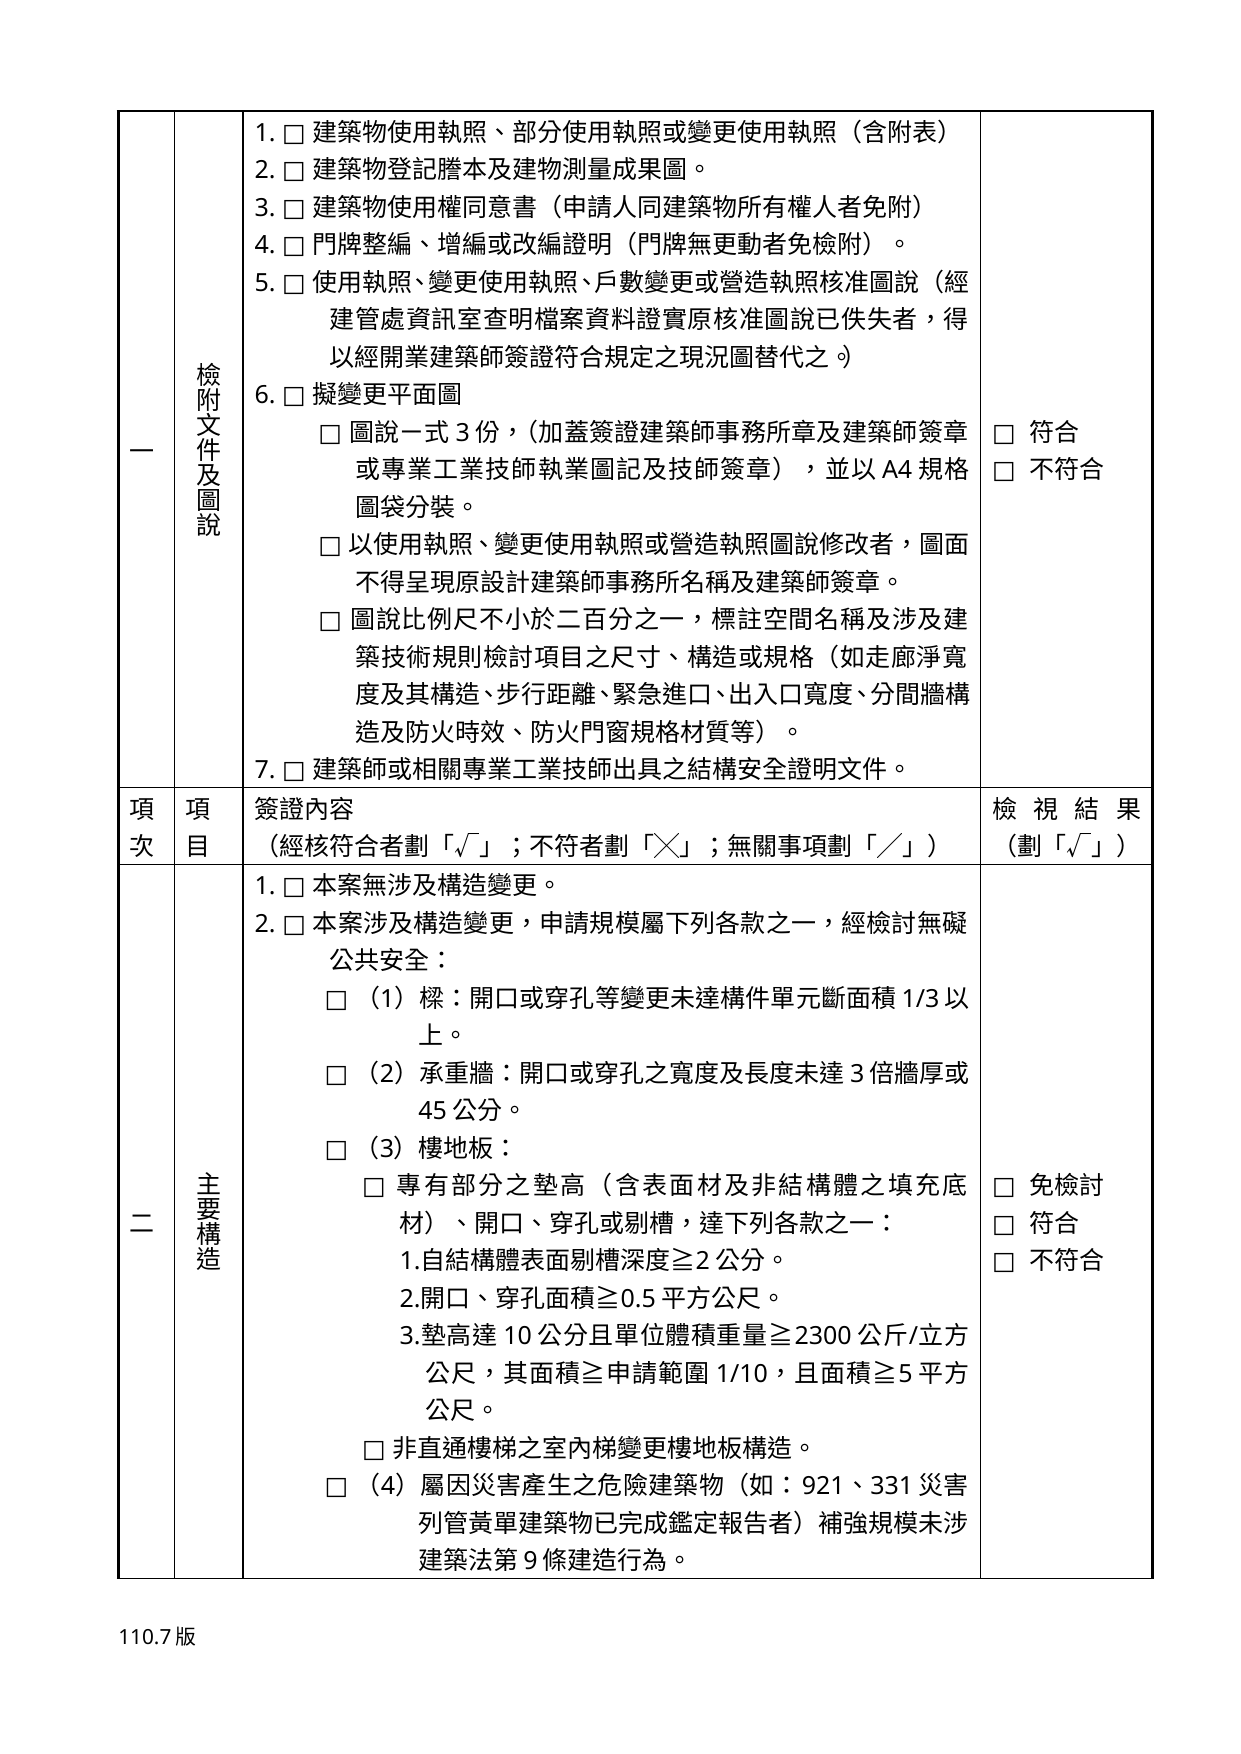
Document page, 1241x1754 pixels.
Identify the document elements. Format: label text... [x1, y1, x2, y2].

table_cell 簽證內容 （經核符合者劃「√」；不符者劃「╳」；無關事項劃「╱」） [244, 788, 980, 863]
table_cell 免檢討 符合 不符合 [981, 865, 1151, 1577]
table_cell 檢視結果（劃「√」） [981, 788, 1151, 863]
table_cell 1. □ 本案無涉及構造變更。 2. □ 本案涉及構造變更，申請規模屬下列各款之一，經檢討無礙公共安全： □ （1）樑：開口或穿孔等變更未達構件單元斷面積1/3以上。 □ （2）承重牆：開口或穿孔之寬度及長度未達3倍牆厚或45公分。 □ （3）樓地板： □ 專有部分之墊高（含表面材及非結構體之填充底材）、開口、穿孔或剔槽，達下列各款之一： 1.自結構體表面剔槽深度≧2公分。 2.開口、穿孔面積≧0.5平方公尺。 3.墊高達10公分且單位體積重量≧2300公斤/立方公尺，其面積≧申請範圍1/10，且面積≧5平方公尺。 □ 非直通樓梯之室內梯變更樓地板構造。 □ （4）屬因災害產生之危險建築物（如：921、331災害列管黃單建築物已完成鑑定報告者）補強規模未涉建築法第9條建造行為。 [244, 865, 980, 1577]
table_cell 主要構造 [175, 865, 242, 1577]
table_cell 檢附文件及圖說 [175, 112, 242, 787]
table_cell 一 [120, 112, 174, 787]
table_cell 符合 不符合 [981, 112, 1151, 787]
table_cell 二 [120, 865, 174, 1577]
table_cell 項次 [120, 788, 174, 863]
table_cell 1. □ 建築物使用執照、部分使用執照或變更使用執照（含附表） 2. □ 建築物登記謄本及建物測量成果圖。 3. □ 建築物使用權同意書（申請人同建築物所有權人者免附） 4. □ 門牌整編、增編或改編證明（門牌無更動者免檢附）。 5. □ 使用執照、變更使用執照、戶數變更或營造執照核准圖說（經建管處資訊室查明檔案資料證實原核准圖說已佚失者，得以經開業建築師簽證符合規定之現況圖替代之。） 6. □ 擬變更平面圖 □ 圖說ㄧ式3份，（加蓋簽證建築師事務所章及建築師簽章或專業工業技師執業圖記及技師簽章），並以A4規格圖袋分裝。 □ 以使用執照、變更使用執照或營造執照圖說修改者，圖面不得呈現原設計建築師事務所名稱及建築師簽章。 □ 圖說比例尺不小於二百分之一，標註空間名稱及涉及建築技術規則檢討項目之尺寸、構造或規格（如走廊淨寬度及其構造、步行距離、緊急進口、出入口寬度、分間牆構造及防火時效、防火門窗規格材質等）。 7. □ 建築師或相關專業工業技師出具之結構安全證明文件。 [244, 112, 980, 787]
table_cell 項 目 [175, 788, 242, 863]
